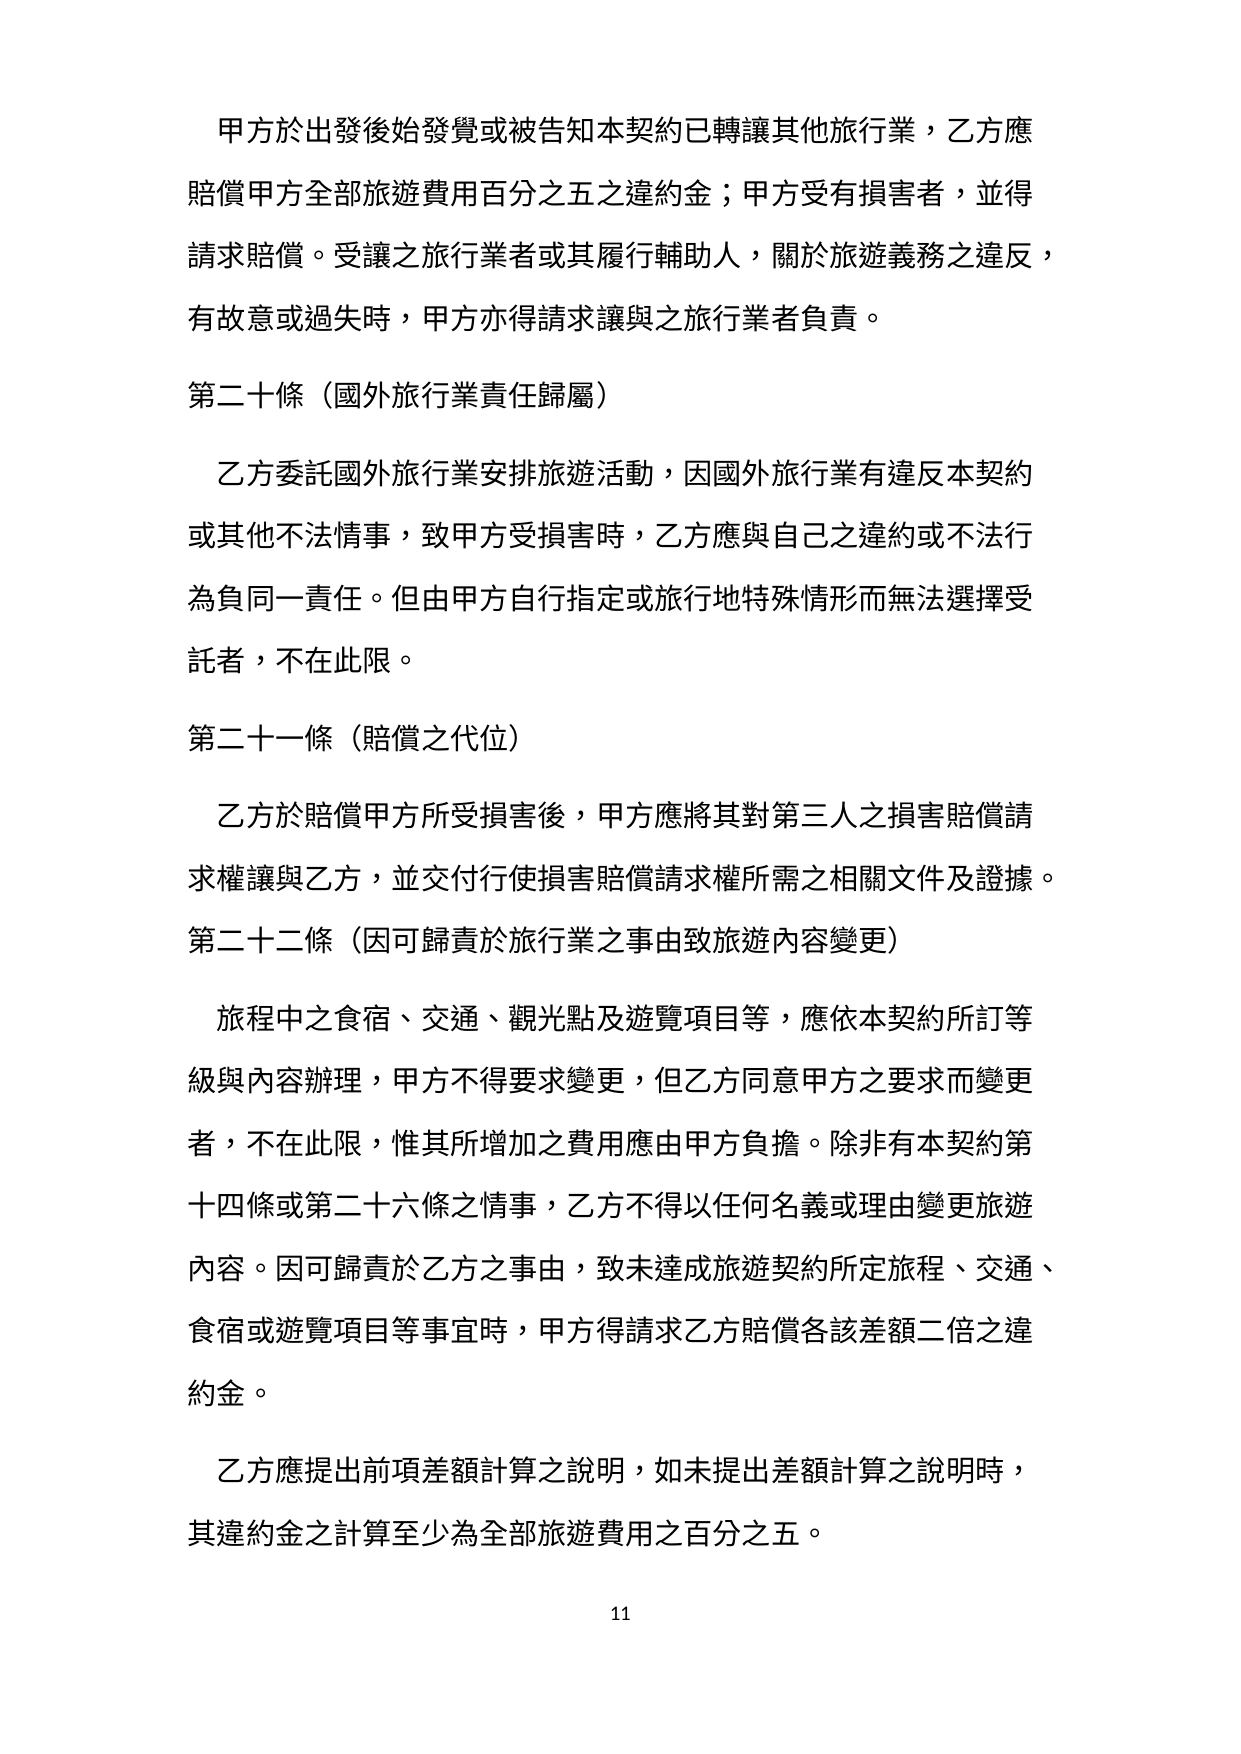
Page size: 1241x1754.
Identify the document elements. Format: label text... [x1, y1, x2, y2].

text 乙方委託國外旅行業安排旅遊活動，因國外旅行業有違反本契約或其他不法情事，致甲方受損害時，乙方應與自己之違約或不法行為負同一責任。但由甲方自行指定或旅行地特殊情形而無法選擇受託者，不在此限。 [187, 430, 1053, 680]
text 甲方於出發後始發覺或被告知本契約已轉讓其他旅行業，乙方應賠償甲方全部旅遊費用百分之五之違約金；甲方受有損害者，並得請求賠償。受讓之旅行業者或其履行輔助人，關於旅遊義務之違反，有故意或過失時，甲方亦得請求讓與之旅行業者負責。 [187, 87, 1053, 337]
text 第二十條（國外旅行業責任歸屬） [187, 352, 1053, 415]
text 乙方於賠償甲方所受損害後，甲方應將其對第三人之損害賠償請求權讓與乙方，並交付行使損害賠償請求權所需之相關文件及證據。第二十二條（因可歸責於旅行業之事由致旅遊內容變更） [187, 772, 1053, 960]
text 第二十一條（賠償之代位） [187, 695, 1053, 757]
text 旅程中之食宿、交通、觀光點及遊覽項目等，應依本契約所訂等級與內容辦理，甲方不得要求變更，但乙方同意甲方之要求而變更者，不在此限，惟其所增加之費用應由甲方負擔。除非有本契約第十四條或第二十六條之情事，乙方不得以任何名義或理由變更旅遊內容。因可歸責於乙方之事由，致未達成旅遊契約所定旅程、交通、食宿或遊覽項目等事宜時，甲方得請求乙方賠償各該差額二倍之違約金。 [187, 975, 1053, 1412]
text 乙方應提出前項差額計算之說明，如未提出差額計算之說明時，其違約金之計算至少為全部旅遊費用之百分之五。 [187, 1427, 1053, 1552]
